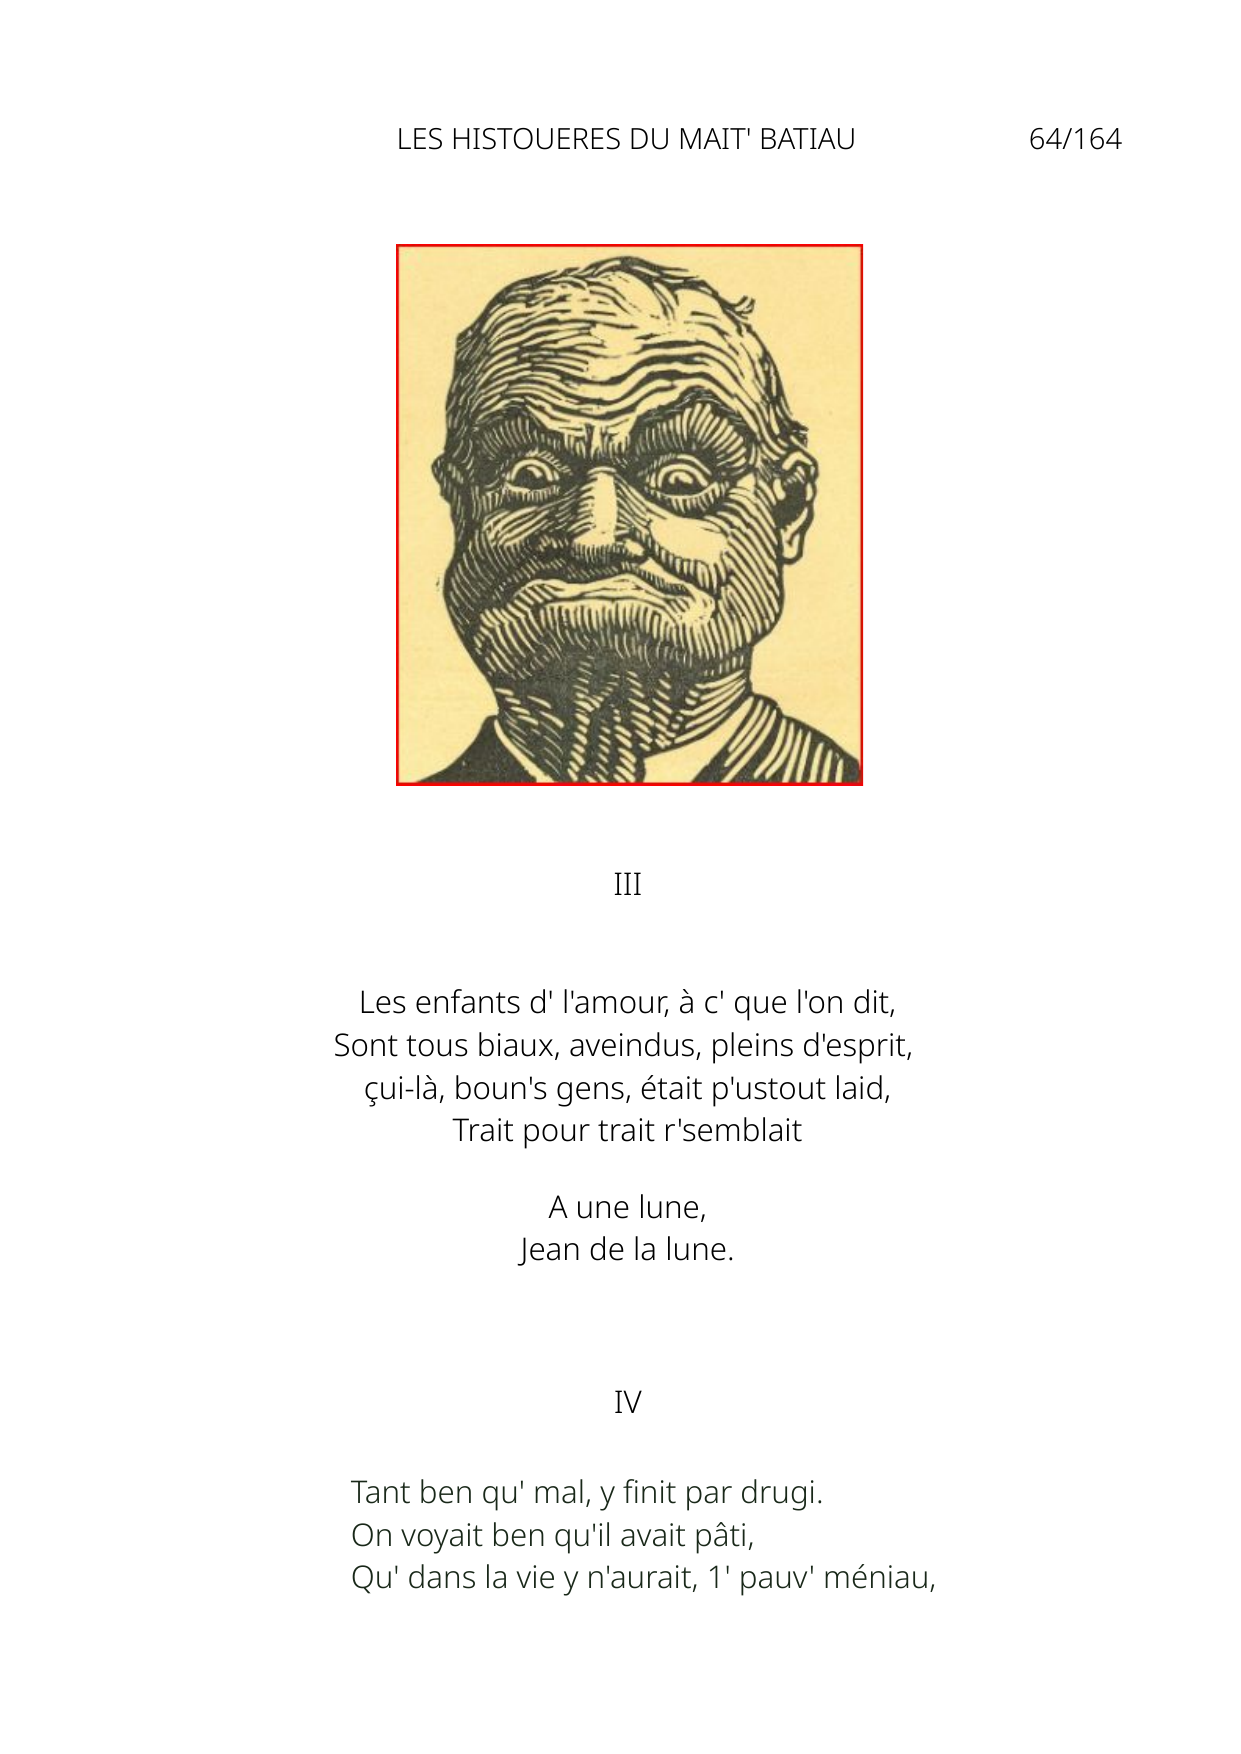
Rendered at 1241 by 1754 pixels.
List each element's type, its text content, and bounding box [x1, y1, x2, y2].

text III [148, 862, 1107, 904]
text Qu' dans la vie y n'aurait, 1' pauv' méniau, [351, 1555, 1107, 1598]
text Tant ben qu' mal, y finit par drugi. [351, 1470, 1107, 1513]
text IV [148, 1380, 1107, 1465]
picture [396, 244, 864, 786]
text A une lune, Jean de la lune. [148, 1185, 1107, 1270]
text On voyait ben qu'il avait pâti, [351, 1513, 1107, 1555]
text Les enfants d' l'amour, à c' que l'on dit, Sont tous biaux, aveindus, pleins d'esprit, çui-là, boun's gens, était p'ustout laid, Trait pour trait r'semblait [148, 938, 1107, 1151]
